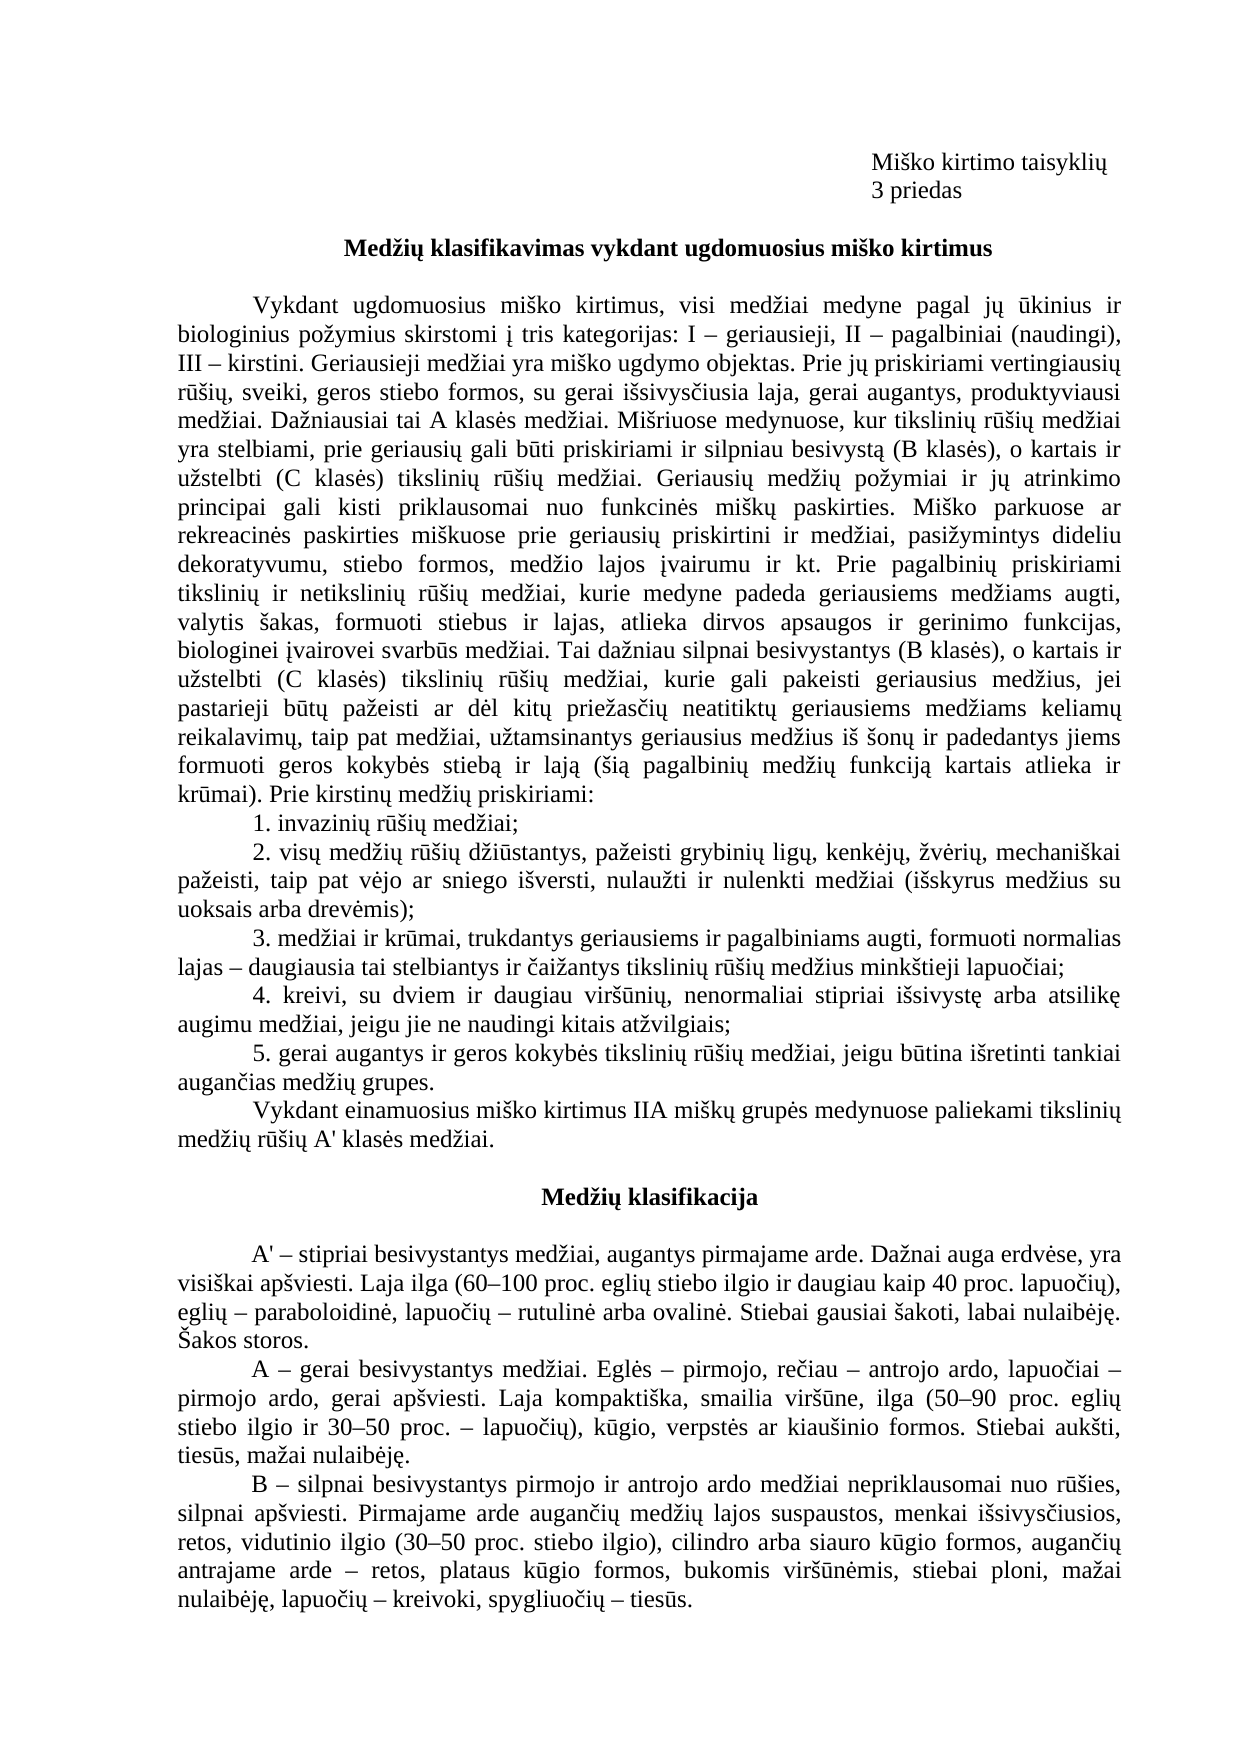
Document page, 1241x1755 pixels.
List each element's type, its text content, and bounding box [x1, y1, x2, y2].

text A' – stipriai besivystantys medžiai, augantys pirmajame arde. Dažnai auga erdvėse, yra visiškai apšviesti. Laja ilga (60–100 proc. eglių stiebo ilgio ir daugiau kaip 40 proc. lapuočių), eglių – paraboloidinė, lapuočių – rutulinė arba ovalinė. Stiebai gausiai šakoti, labai nulaibėję. Šakos storos. [177, 1239, 1122, 1354]
text 5. gerai augantys ir geros kokybės tikslinių rūšių medžiai, jeigu būtina išretinti tankiai augančias medžių grupes. [177, 1038, 1122, 1096]
text 2. visų medžių rūšių džiūstantys, pažeisti grybinių ligų, kenkėjų, žvėrių, mechaniškai pažeisti, taip pat vėjo ar sniego išversti, nulaužti ir nulenkti medžiai (išskyrus medžius su uoksais arba drevėmis); [177, 837, 1122, 923]
text Miško kirtimo taisyklių [871, 147, 1122, 176]
text Vykdant ugdomuosius miško kirtimus, visi medžiai medyne pagal jų ūkinius ir biologinius požymius skirstomi į tris kategorijas: I – geriausieji, II – pagalbiniai (naudingi), III – kirstini. Geriausieji medžiai yra miško ugdymo objektas. Prie jų priskiriami vertingiausių rūšių, sveiki, geros stiebo formos, su gerai išsivysčiusia laja, gerai augantys, produktyviausi medžiai. Dažniausiai tai A klasės medžiai. Mišriuose medynuose, kur tikslinių rūšių medžiai yra stelbiami, prie geriausių gali būti priskiriami ir silpniau besivystą (B klasės), o kartais ir užstelbti (C klasės) tikslinių rūšių medžiai. Geriausių medžių požymiai ir jų atrinkimo principai gali kisti priklausomai nuo funkcinės miškų paskirties. Miško parkuose ar rekreacinės paskirties miškuose prie geriausių priskirtini ir medžiai, pasižymintys dideliu dekoratyvumu, stiebo formos, medžio lajos įvairumu ir kt. Prie pagalbinių priskiriami tikslinių ir netikslinių rūšių medžiai, kurie medyne padeda geriausiems medžiams augti, valytis šakas, formuoti stiebus ir lajas, atlieka dirvos apsaugos ir gerinimo funkcijas, biologinei įvairovei svarbūs medžiai. Tai dažniau silpnai besivystantys (B klasės), o kartais ir užstelbti (C klasės) tikslinių rūšių medžiai, kurie gali pakeisti geriausius medžius, jei pastarieji būtų pažeisti ar dėl kitų priežasčių neatitiktų geriausiems medžiams keliamų reikalavimų, taip pat medžiai, užtamsinantys geriausius medžius iš šonų ir padedantys jiems formuoti geros kokybės stiebą ir lają (šią pagalbinių medžių funkciją kartais atlieka ir krūmai). Prie kirstinų medžių priskiriami: [177, 291, 1122, 808]
text Vykdant einamuosius miško kirtimus IIA miškų grupės medynuose paliekami tikslinių medžių rūšių A' klasės medžiai. [177, 1096, 1122, 1153]
text A – gerai besivystantys medžiai. Eglės – pirmojo, rečiau – antrojo ardo, lapuočiai – pirmojo ardo, gerai apšviesti. Laja kompaktiška, smailia viršūne, ilga (50–90 proc. eglių stiebo ilgio ir 30–50 proc. – lapuočių), kūgio, verpstės ar kiaušinio formos. Stiebai aukšti, tiesūs, mažai nulaibėję. [177, 1354, 1122, 1469]
text Medžių klasifikacija [177, 1182, 1122, 1211]
text 3 priedas [871, 176, 1122, 204]
text 1. invazinių rūšių medžiai; [177, 808, 1122, 837]
text 4. kreivi, su dviem ir daugiau viršūnių, nenormaliai stipriai išsivystę arba atsilikę augimu medžiai, jeigu jie ne naudingi kitais atžvilgiais; [177, 981, 1122, 1038]
text 3. medžiai ir krūmai, trukdantys geriausiems ir pagalbiniams augti, formuoti normalias lajas – daugiausia tai stelbiantys ir čaižantys tikslinių rūšių medžius minkštieji lapuočiai; [177, 923, 1122, 981]
text B – silpnai besivystantys pirmojo ir antrojo ardo medžiai nepriklausomai nuo rūšies, silpnai apšviesti. Pirmajame arde augančių medžių lajos suspaustos, menkai išsivysčiusios, retos, vidutinio ilgio (30–50 proc. stiebo ilgio), cilindro arba siauro kūgio formos, augančių antrajame arde – retos, plataus kūgio formos, bukomis viršūnėmis, stiebai ploni, mažai nulaibėję, lapuočių – kreivoki, spygliuočių – tiesūs. [177, 1469, 1122, 1613]
text Medžių klasifikavimas vykdant ugdomuosius miško kirtimus [214, 233, 1122, 262]
